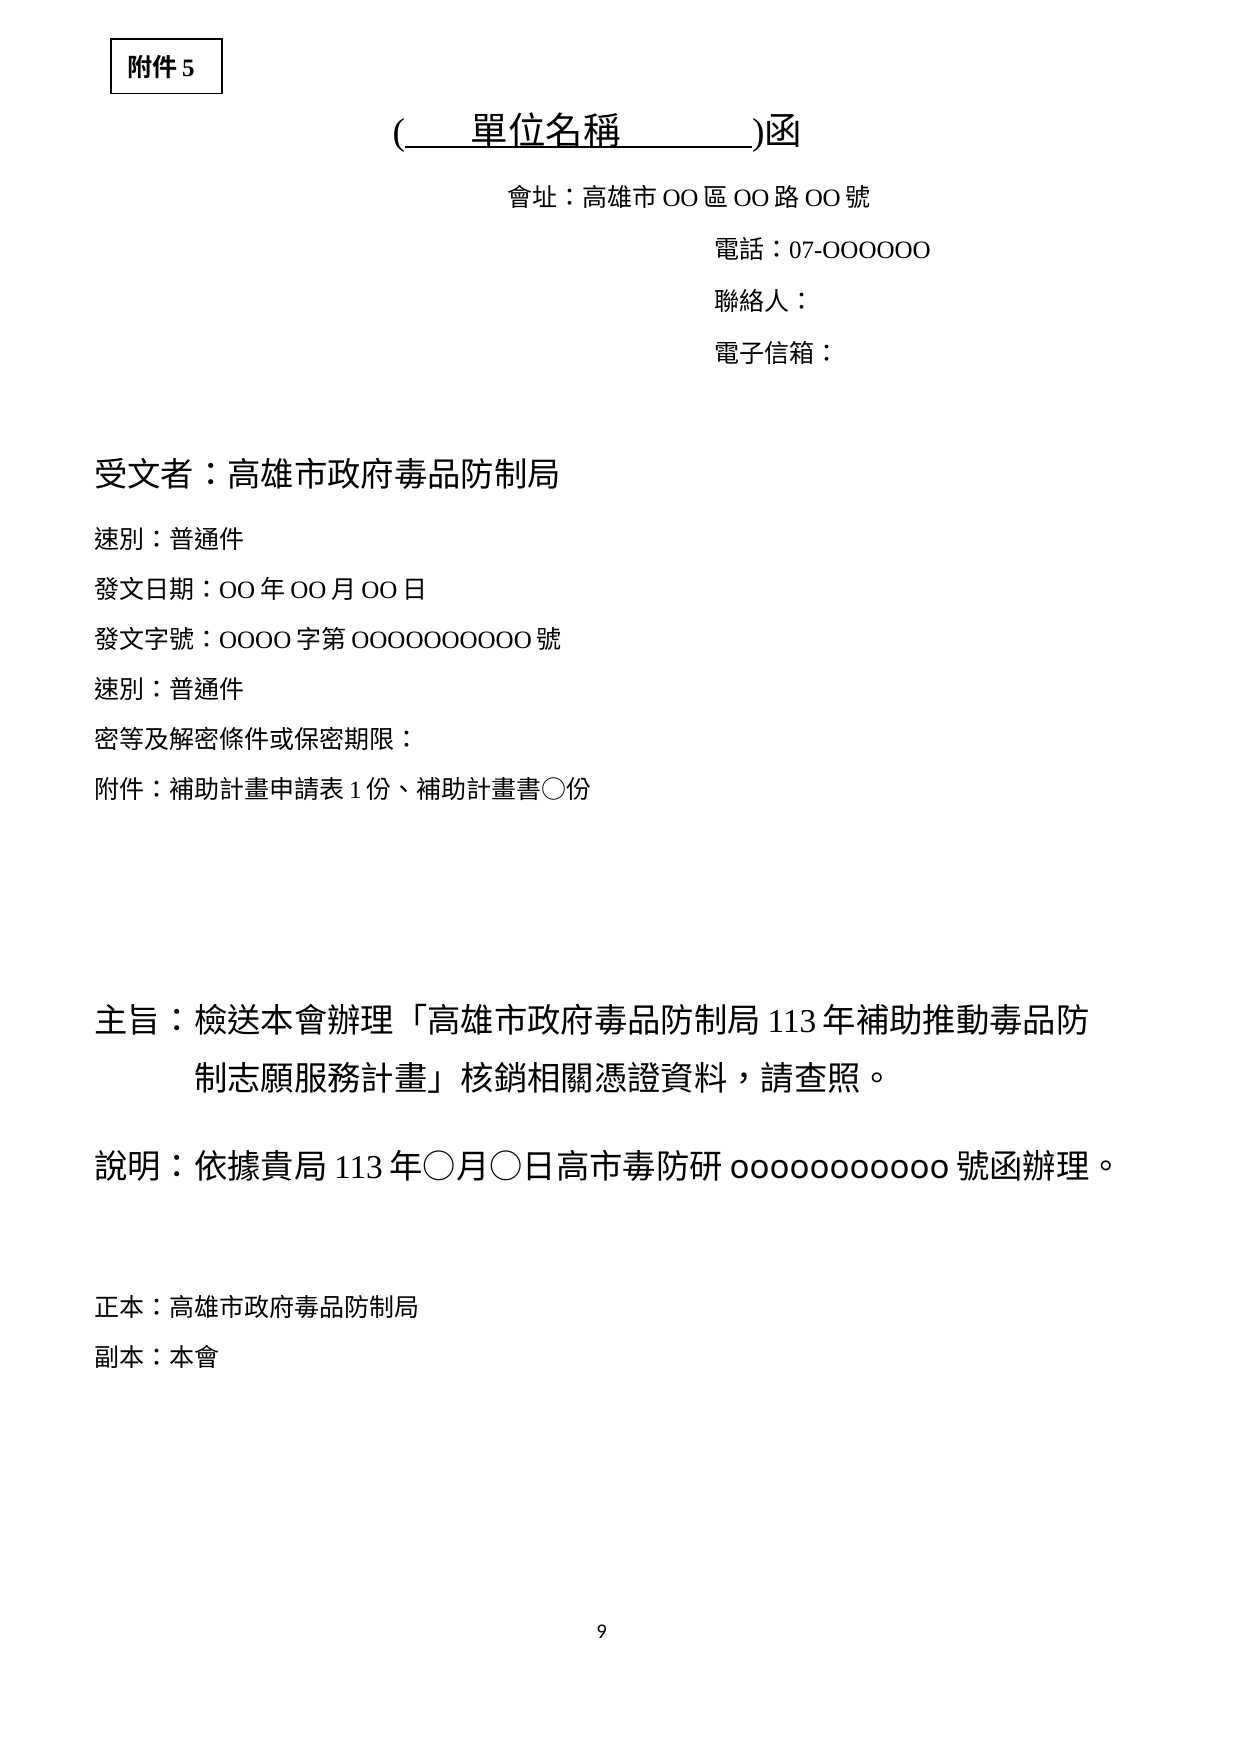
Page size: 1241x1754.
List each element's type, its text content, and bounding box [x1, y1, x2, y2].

text 速別：普通件 [94, 659, 1100, 709]
text 副本：本會 [94, 1327, 1100, 1377]
text 會址：高雄市OO區OO路OO號 [94, 165, 1098, 217]
text 聯絡人： [94, 269, 1100, 321]
text 說明：依據貴局113年○月○日高市毒防研ooooooooooo號函辦理。 [94, 1140, 1100, 1188]
text 受文者：高雄市政府毒品防制局 [94, 448, 1100, 496]
text 發文字號：OOOO字第OOOOOOOOOO號 [94, 609, 1100, 659]
text 密等及解密條件或保密期限： [94, 709, 1100, 759]
text 發文日期：OO年OO月OO日 [94, 559, 1100, 609]
text 電子信箱： [94, 321, 1100, 373]
text 正本：高雄市政府毒品防制局 [94, 1277, 1100, 1327]
text 速別：普通件 [94, 509, 1100, 559]
text 主旨：檢送本會辦理「高雄市政府毒品防制局113年補助推動毒品防制志願服務計畫」核銷相關憑證資料，請查照。 [94, 986, 1100, 1102]
text 電話：07-OOOOOO [94, 217, 1100, 269]
text 附件：補助計畫申請表1份、補助計畫書○份 [94, 759, 1100, 809]
text 附件5 [127, 47, 206, 83]
text ( 單位名稱 )函 [94, 111, 1100, 152]
